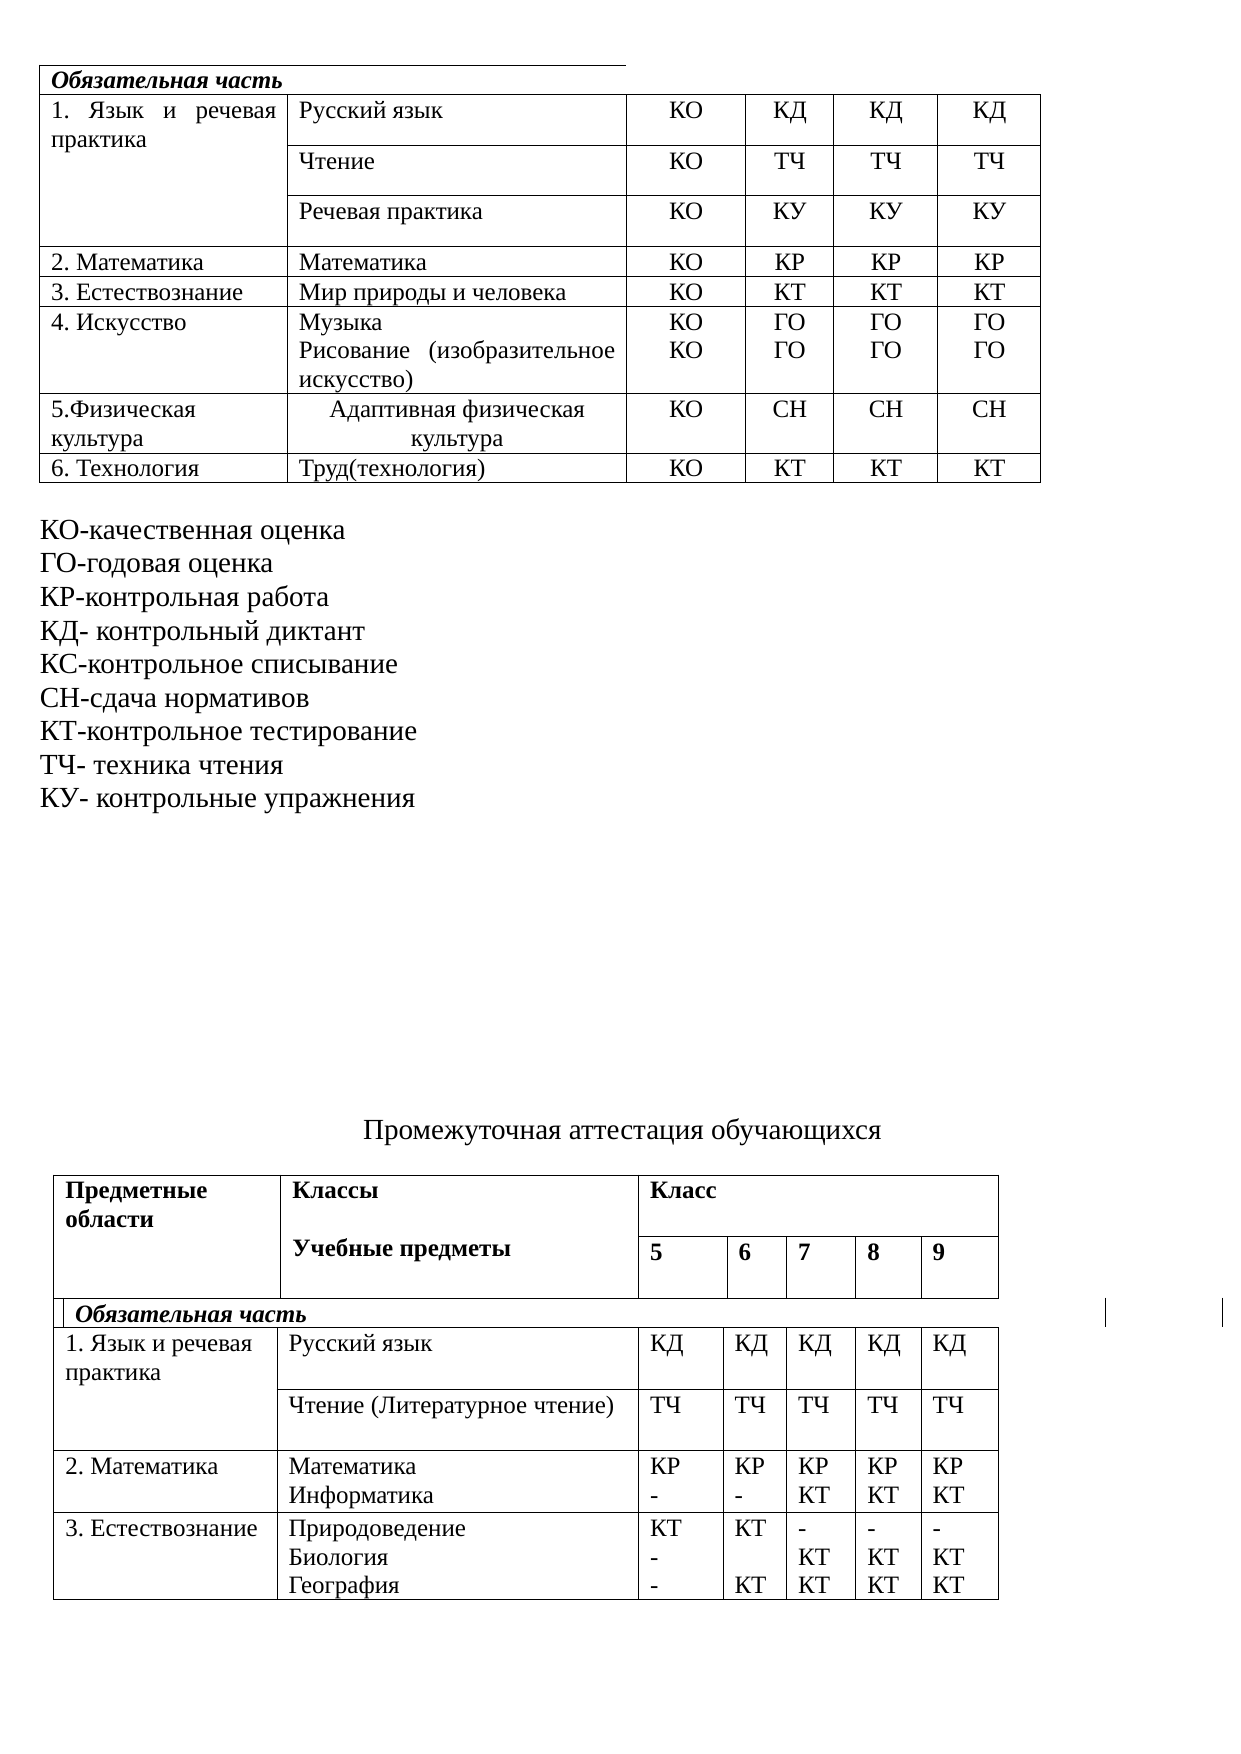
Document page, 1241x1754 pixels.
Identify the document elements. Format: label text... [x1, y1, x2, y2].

text КТ-контрольное тестирование [39, 713, 1205, 747]
table_cell Музыка Рисование (изобразительное искусство) [288, 307, 626, 393]
table_cell КТ - - [639, 1513, 723, 1599]
table_cell КТ КТ [724, 1513, 786, 1599]
table_cell ГО ГО [746, 307, 833, 393]
text ТЧ- техника чтения [39, 747, 1205, 780]
table_cell 5 [639, 1237, 727, 1298]
table_cell 1. Язык и речевая практика [54, 1328, 277, 1450]
table_cell КО [627, 454, 745, 482]
table_cell Чтение [288, 146, 626, 195]
table_header Предметные области [54, 1176, 280, 1298]
table_cell КУ [746, 196, 833, 246]
table_cell ТЧ [856, 1390, 921, 1450]
table_cell [999, 1327, 1223, 1389]
table_cell [999, 1512, 1223, 1599]
table_cell - КТ КТ [922, 1513, 998, 1599]
table_cell 7 [787, 1237, 855, 1298]
table_cell [834, 65, 938, 94]
table_cell КО КО [627, 307, 745, 393]
table_cell КР [834, 247, 937, 276]
table_cell ТЧ [724, 1390, 786, 1450]
table_cell КО [627, 196, 745, 246]
table_cell 8 [856, 1237, 921, 1298]
table_cell КР - [724, 1451, 786, 1512]
table_cell КР [746, 247, 833, 276]
table_header Класс [639, 1176, 998, 1236]
table_cell 5.Физическая культура [40, 394, 287, 452]
table_cell Русский язык [278, 1328, 638, 1389]
table_cell КТ [746, 277, 833, 306]
table_cell КД [938, 95, 1040, 145]
table_cell ТЧ [787, 1390, 855, 1450]
table_cell СН [938, 394, 1040, 452]
table_cell КД [856, 1328, 921, 1389]
table_cell ТЧ [639, 1390, 723, 1450]
table_cell КО [627, 394, 745, 452]
table_cell 2. Математика [40, 247, 287, 276]
table_cell КО [627, 146, 745, 195]
table_header [999, 1175, 1223, 1236]
table_cell Труд(технология) [288, 454, 626, 482]
text Промежуточная аттестация обучающихся [39, 1112, 1205, 1146]
table_cell [999, 1236, 1223, 1298]
table_cell [999, 1389, 1223, 1450]
table_cell 6 [728, 1237, 786, 1298]
table_cell ГО ГО [834, 307, 937, 393]
table_cell Природоведение Биология География [278, 1513, 638, 1599]
table_cell КО [627, 247, 745, 276]
table_cell КТ [834, 277, 937, 306]
table_cell [745, 65, 834, 94]
text КС-контрольное списывание [39, 646, 1205, 680]
table_cell 2. Математика [54, 1451, 277, 1512]
table_cell Математика [288, 247, 626, 276]
table_cell 9 [922, 1237, 998, 1298]
table_cell Мир природы и человека [288, 277, 626, 306]
table_cell КД [834, 95, 937, 145]
table_cell ГО ГО [938, 307, 1040, 393]
table_cell Обязательная часть [40, 66, 626, 94]
table_cell Обязательная часть [64, 1298, 1105, 1327]
text КО-качественная оценка [39, 512, 1205, 546]
table_cell КР КТ [922, 1451, 998, 1512]
table_cell Русский язык [288, 95, 626, 145]
table_cell [54, 1299, 63, 1327]
table_cell - КТ КТ [856, 1513, 921, 1599]
table_cell КУ [938, 196, 1040, 246]
table_cell ТЧ [834, 146, 937, 195]
table_cell КР - [639, 1451, 723, 1512]
table_cell КД [746, 95, 833, 145]
table_cell Речевая практика [288, 196, 626, 246]
table_cell КР [938, 247, 1040, 276]
table_cell КД [639, 1328, 723, 1389]
text КР-контрольная работа [39, 579, 1205, 613]
table_cell КТ [938, 277, 1040, 306]
table_cell 1. Язык и речевая практика [40, 95, 287, 246]
table_cell СН [834, 394, 937, 452]
table_cell СН [746, 394, 833, 452]
table_cell КД [922, 1328, 998, 1389]
table_cell КР КТ [787, 1451, 855, 1512]
table_cell - КТ КТ [787, 1513, 855, 1599]
text КД- контрольный диктант [39, 613, 1205, 646]
table_cell 3. Естествознание [54, 1513, 277, 1599]
table_cell КР КТ [856, 1451, 921, 1512]
table_cell ТЧ [746, 146, 833, 195]
table_cell 4. Искусство [40, 307, 287, 393]
table_cell [938, 65, 1041, 94]
table_cell КТ [834, 454, 937, 482]
table_cell 3. Естествознание [40, 277, 287, 306]
table_cell ТЧ [922, 1390, 998, 1450]
table_cell 6. Технология [40, 454, 287, 482]
text ГО-годовая оценка [39, 546, 1205, 579]
table_cell [626, 65, 745, 94]
table_cell КД [787, 1328, 855, 1389]
table_cell Математика Информатика [278, 1451, 638, 1512]
table_header Классы Учебные предметы [281, 1176, 638, 1298]
table_cell КТ [746, 454, 833, 482]
text СН-сдача нормативов [39, 680, 1205, 713]
table_cell КТ [938, 454, 1040, 482]
table_cell КО [627, 277, 745, 306]
table_cell Адаптивная физическая культура [288, 394, 626, 452]
table_cell Чтение (Литературное чтение) [278, 1390, 638, 1450]
table_cell КУ [834, 196, 937, 246]
table_cell КО [627, 95, 745, 145]
text КУ- контрольные упражнения [39, 780, 1205, 814]
table_cell ТЧ [938, 146, 1040, 195]
table_cell [999, 1450, 1223, 1512]
table_cell [1106, 1298, 1222, 1327]
table_cell КД [724, 1328, 786, 1389]
